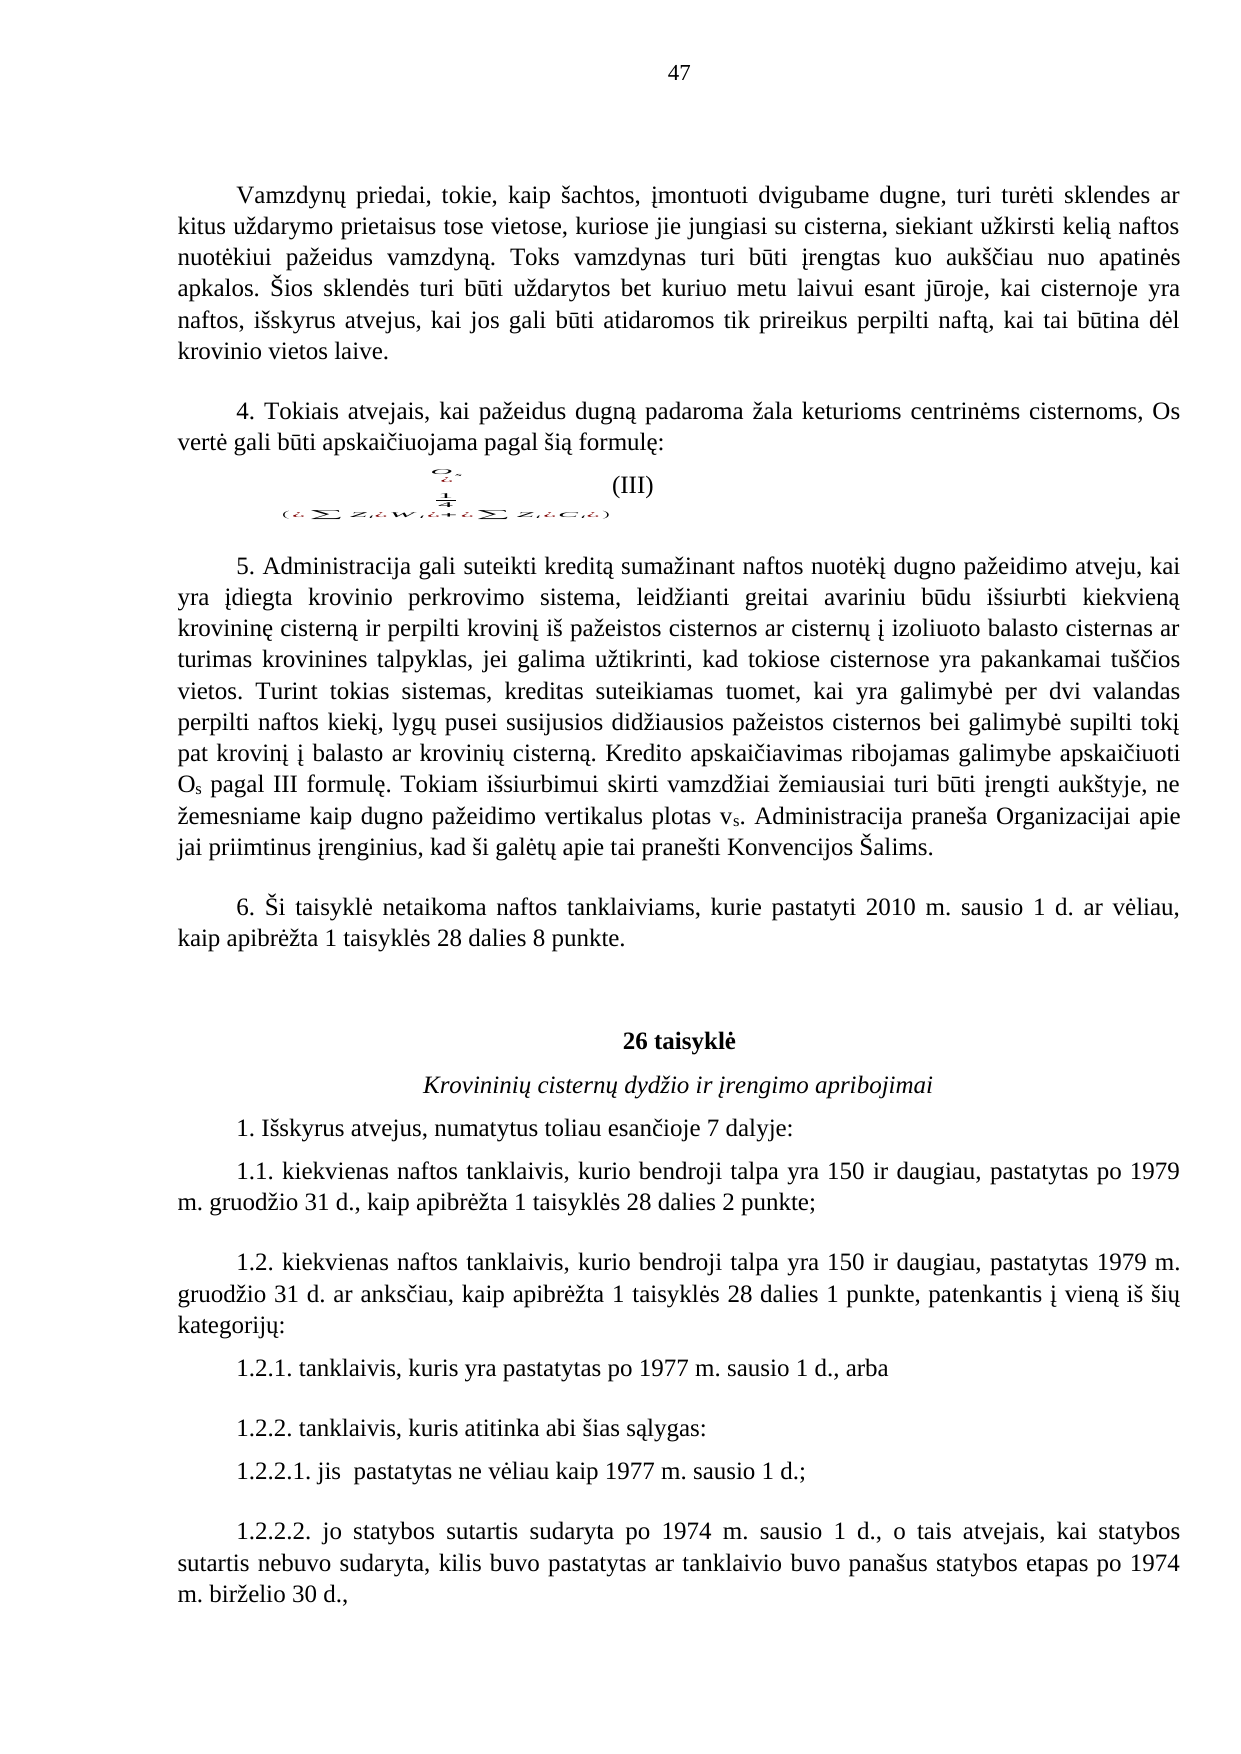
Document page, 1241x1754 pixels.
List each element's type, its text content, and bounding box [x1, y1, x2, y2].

text 5. Administracija gali suteikti kreditą sumažinant naftos nuotėkį dugno pažeidimo atveju, kai yra įdiegta krovinio perkrovimo sistema, leidžianti greitai avariniu būdu išsiurbti kiekvieną krovininę cisterną ir perpilti krovinį iš pažeistos cisternos ar cisternų į izoliuoto balasto cisternas ar turimas krovinines talpyklas, jei galima užtikrinti, kad tokiose cisternose yra pakankamai tuščios vietos. Turint tokias sistemas, kreditas suteikiamas tuomet, kai yra galimybė per dvi valandas perpilti naftos kiekį, lygų pusei susijusios didžiausios pažeistos cisternos bei galimybė supilti tokį pat krovinį į balasto ar krovinių cisterną. Kredito apskaičiavimas ribojamas galimybe apskaičiuoti Os pagal III formulę. Tokiam išsiurbimui skirti vamzdžiai žemiausiai turi būti įrengti aukštyje, ne žemesniame kaip dugno pažeidimo vertikalus plotas vs. Administracija praneša Organizacijai apie jai priimtinus įrenginius, kad ši galėtų apie tai pranešti Konvencijos Šalims. [177, 548, 1181, 861]
text 26 taisyklė [177, 1024, 1181, 1055]
text Vamzdynų priedai, tokie, kaip šachtos, įmontuoti dvigubame dugne, turi turėti sklendes ar kitus uždarymo prietaisus tose vietose, kuriose jie jungiasi su cisterna, siekiant užkirsti kelią naftos nuotėkiui pažeidus vamzdyną. Toks vamzdynas turi būti įrengtas kuo aukščiau nuo apatinės apkalos. Šios sklendės turi būti uždarytos bet kuriuo metu laivui esant jūroje, kai cisternoje yra naftos, išskyrus atvejus, kai jos gali būti atidaromos tik prireikus perpilti naftą, kai tai būtina dėl krovinio vietos laive. [177, 177, 1181, 365]
text 6. Ši taisyklė netaikoma naftos tanklaiviams, kurie pastatyti 2010 m. sausio 1 d. ar vėliau, kaip apibrėžta 1 taisyklės 28 dalies 8 punkte. [177, 889, 1181, 952]
text 1.2. kiekvienas naftos tanklaivis, kurio bendroji talpa yra 150 ir daugiau, pastatytas 1979 m. gruodžio 31 d. ar anksčiau, kaip apibrėžta 1 taisyklės 28 dalies 1 punkte, patenkantis į vieną iš šių kategorijų: [177, 1245, 1181, 1339]
text 4. Tokiais atvejais, kai pažeidus dugną padaroma žala keturioms centrinėms cisternoms, Os vertė gali būti apskaičiuojama pagal šią formulę: [177, 393, 1181, 456]
text 1.2.2.2. jo statybos sutartis sudaryta po 1974 m. sausio 1 d., o tais atvejais, kai statybos sutartis nebuvo sudaryta, kilis buvo pastatytas ar tanklaivio buvo panašus statybos etapas po 1974 m. birželio 30 d., [177, 1514, 1181, 1608]
text Krovininių cisternų dydžio ir įrengimo apribojimai [177, 1067, 1181, 1098]
text (III) [177, 468, 1181, 519]
text 1.2.2.1. jis pastatytas ne vėliau kaip 1977 m. sausio 1 d.; [177, 1454, 1181, 1485]
text 1.1. kiekvienas naftos tanklaivis, kurio bendroji talpa yra 150 ir daugiau, pastatytas po 1979 m. gruodžio 31 d., kaip apibrėžta 1 taisyklės 28 dalies 2 punkte; [177, 1154, 1181, 1216]
text 1.2.2. tanklaivis, kuris atitinka abi šias sąlygas: [177, 1411, 1181, 1442]
text 1. Išskyrus atvejus, numatytus toliau esančioje 7 dalyje: [177, 1110, 1181, 1142]
text 1.2.1. tanklaivis, kuris yra pastatytas po 1977 m. sausio 1 d., arba [177, 1351, 1181, 1382]
